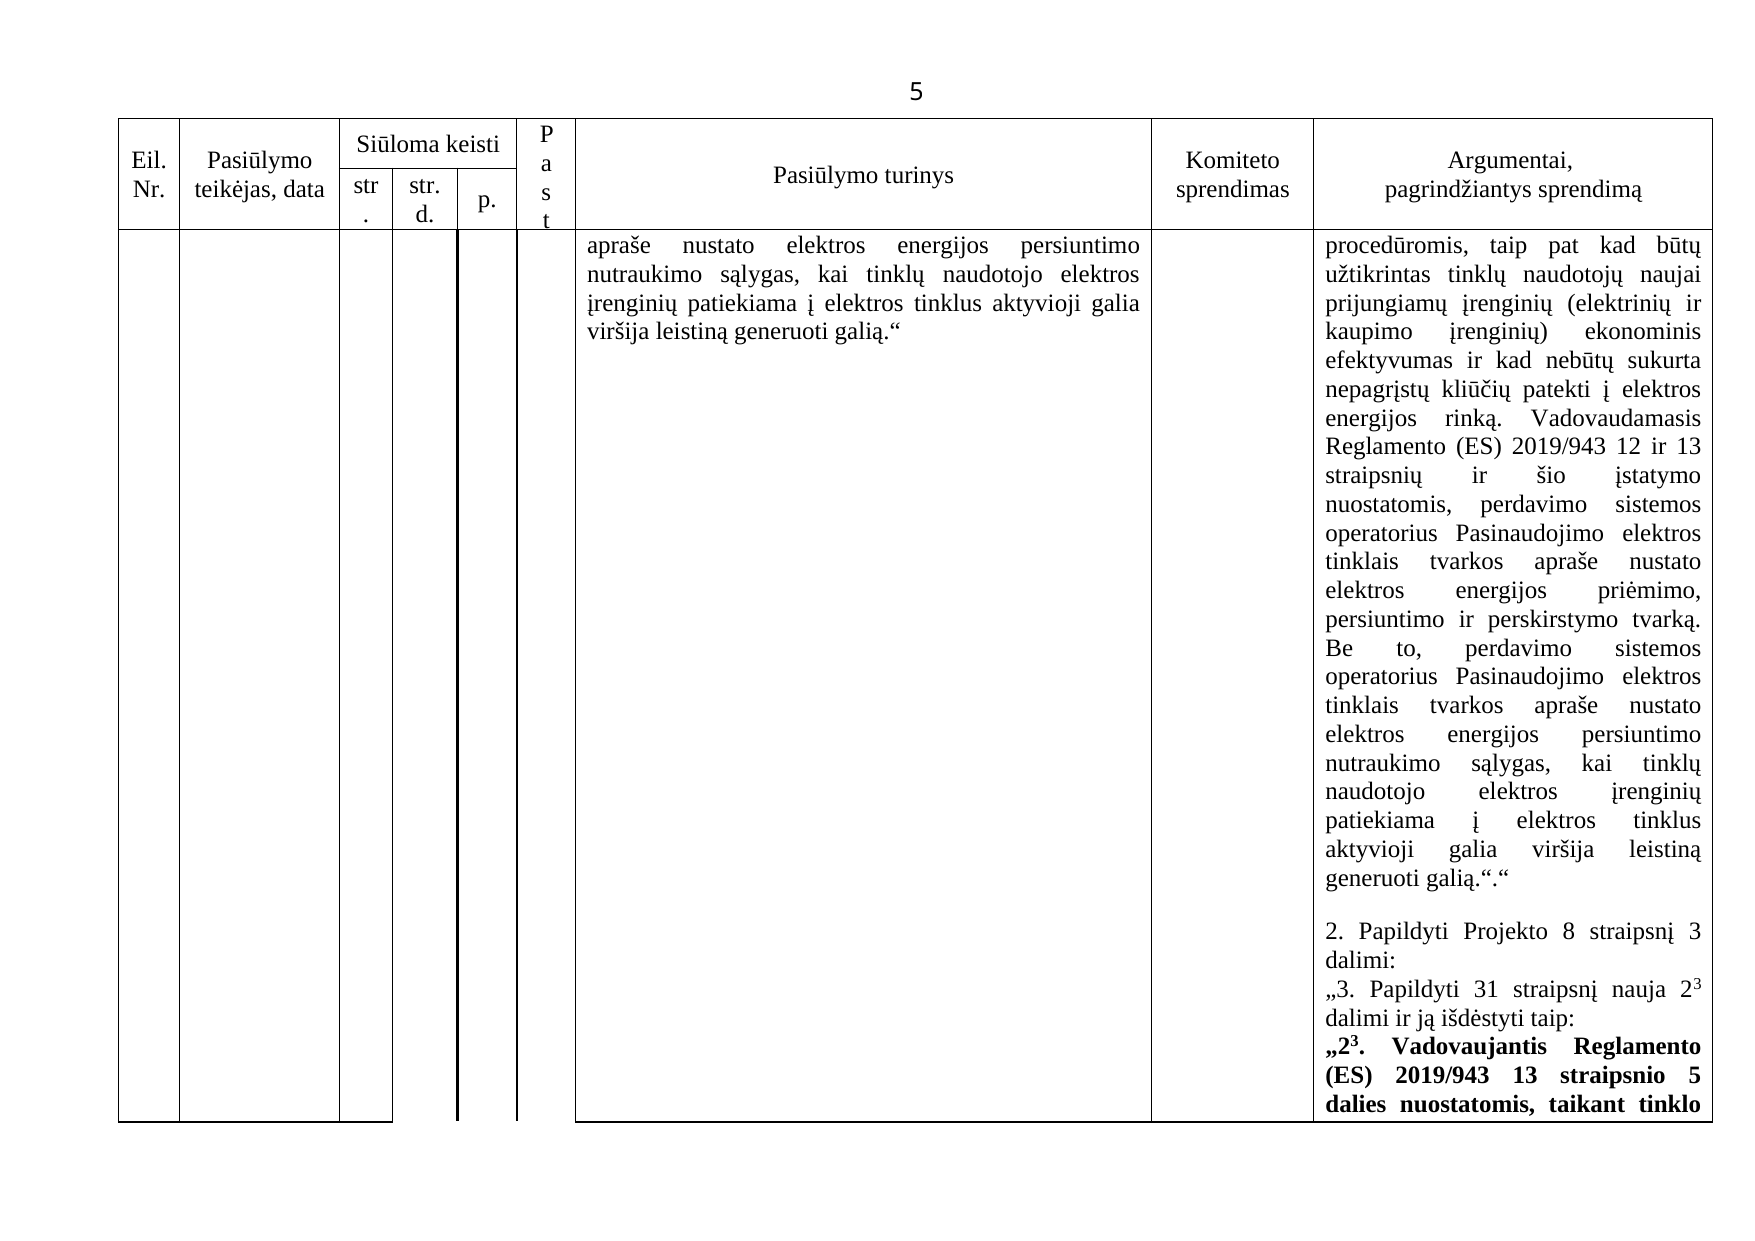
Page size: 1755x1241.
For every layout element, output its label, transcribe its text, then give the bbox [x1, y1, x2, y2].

table_cell apraše nustato elektros energijos persiuntimo nutraukimo sąlygas, kai tinklų naudotojo elektros įrenginių patiekiama į elektros tinklus aktyvioji galia viršija leistiną generuoti galią.“ [576, 230, 1151, 1121]
table_cell p. [458, 169, 516, 229]
table_header Eil. Nr. [119, 119, 179, 229]
table_cell str. [340, 169, 392, 229]
table_cell [180, 230, 339, 1121]
table_header Komiteto sprendimas [1152, 119, 1313, 229]
table_cell procedūromis, taip pat kad būtų užtikrintas tinklų naudotojų naujai prijungiamų įrenginių (elektrinių ir kaupimo įrenginių) ekonominis efektyvumas ir kad nebūtų sukurta nepagrįstų kliūčių patekti į elektros energijos rinką. Vadovaudamasis Reglamento (ES) 2019/943 12 ir 13 straipsnių ir šio įstatymo nuostatomis, perdavimo sistemos operatorius Pasinaudojimo elektros tinklais tvarkos apraše nustato elektros energijos priėmimo, persiuntimo ir perskirstymo tvarką. Be to, perdavimo sistemos operatorius Pasinaudojimo elektros tinklais tvarkos apraše nustato elektros energijos persiuntimo nutraukimo sąlygas, kai tinklų naudotojo elektros įrenginių patiekiama į elektros tinklus aktyvioji galia viršija leistiną generuoti galią.“.“ 2. Papildyti Projekto 8 straipsnį 3 dalimi: „3. Papildyti 31 straipsnį nauja 23 dalimi ir ją išdėstyti taip: „23. Vadovaujantis Reglamento (ES) 2019/943 13 straipsnio 5 dalies nuostatomis, taikant tinklo [1314, 230, 1712, 1121]
table_cell [119, 230, 179, 1121]
table_cell str. d. [393, 169, 457, 229]
table_cell [340, 230, 392, 1121]
table_cell [1152, 230, 1313, 1121]
table_cell [459, 230, 516, 1121]
table_header Siūloma keisti [340, 119, 516, 167]
table_cell [393, 230, 456, 1121]
table_header Pasiūlymo teikėjas, data [180, 119, 339, 229]
table_header Pastabos [517, 119, 575, 229]
table_header Argumentai, pagrindžiantys sprendimą [1314, 119, 1712, 229]
table_cell [518, 230, 575, 1121]
table_header Pasiūlymo turinys [576, 119, 1151, 229]
